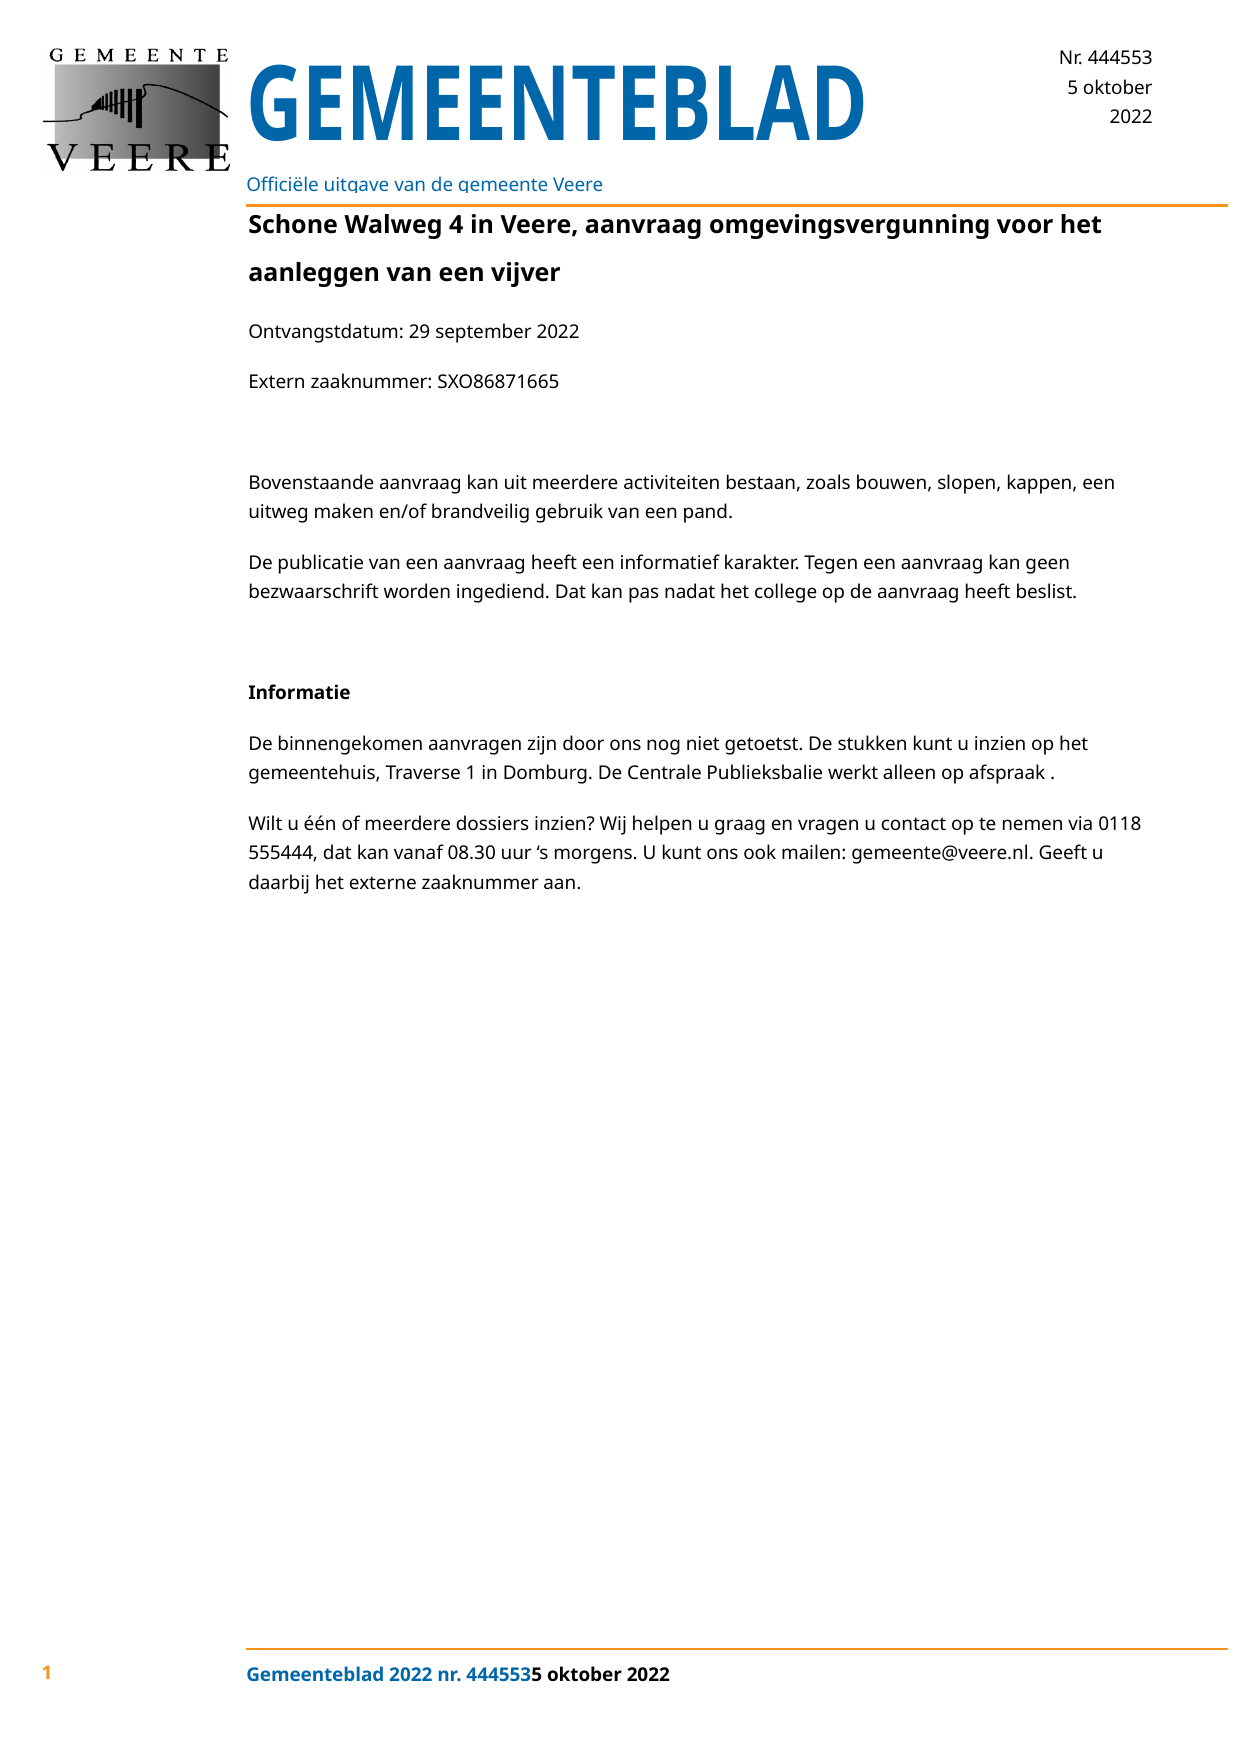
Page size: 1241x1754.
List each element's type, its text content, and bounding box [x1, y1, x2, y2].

text Ontvangstdatum: 29 september 2022 [248, 318, 1152, 344]
text De binnengekomen aanvragen zijn door ons nog niet getoetst. De stukken kunt u inzien op het gemeentehuis, Traverse 1 in Domburg. De Centrale Publieksbalie werkt alleen op afspraak . [248, 730, 1152, 785]
text Wilt u één of meerdere dossiers inzien? Wij helpen u graag en vragen u contact op te nemen via 0118 555444, dat kan vanaf 08.30 uur ‘s morgens. U kunt ons ook mailen: gemeente@veere.nl. Geeft u daarbij het externe zaaknummer aan. [248, 810, 1152, 895]
text Informatie [248, 679, 1152, 705]
text De publicatie van een aanvraag heeft een informatief karakter. Tegen een aanvraag kan geen bezwaarschrift worden ingediend. Dat kan pas nadat het college op de aanvraag heeft beslist. [248, 549, 1152, 604]
picture [41, 47, 231, 172]
text Extern zaaknummer: SXO86871665 [248, 368, 1152, 394]
text Schone Walweg 4 in Veere, aanvraag omgevingsvergunning voor het aanleggen van een vijver [248, 207, 1152, 288]
text Bovenstaande aanvraag kan uit meerdere activiteiten bestaan, zoals bouwen, slopen, kappen, een uitweg maken en/of brandveilig gebruik van een pand. [248, 469, 1152, 524]
